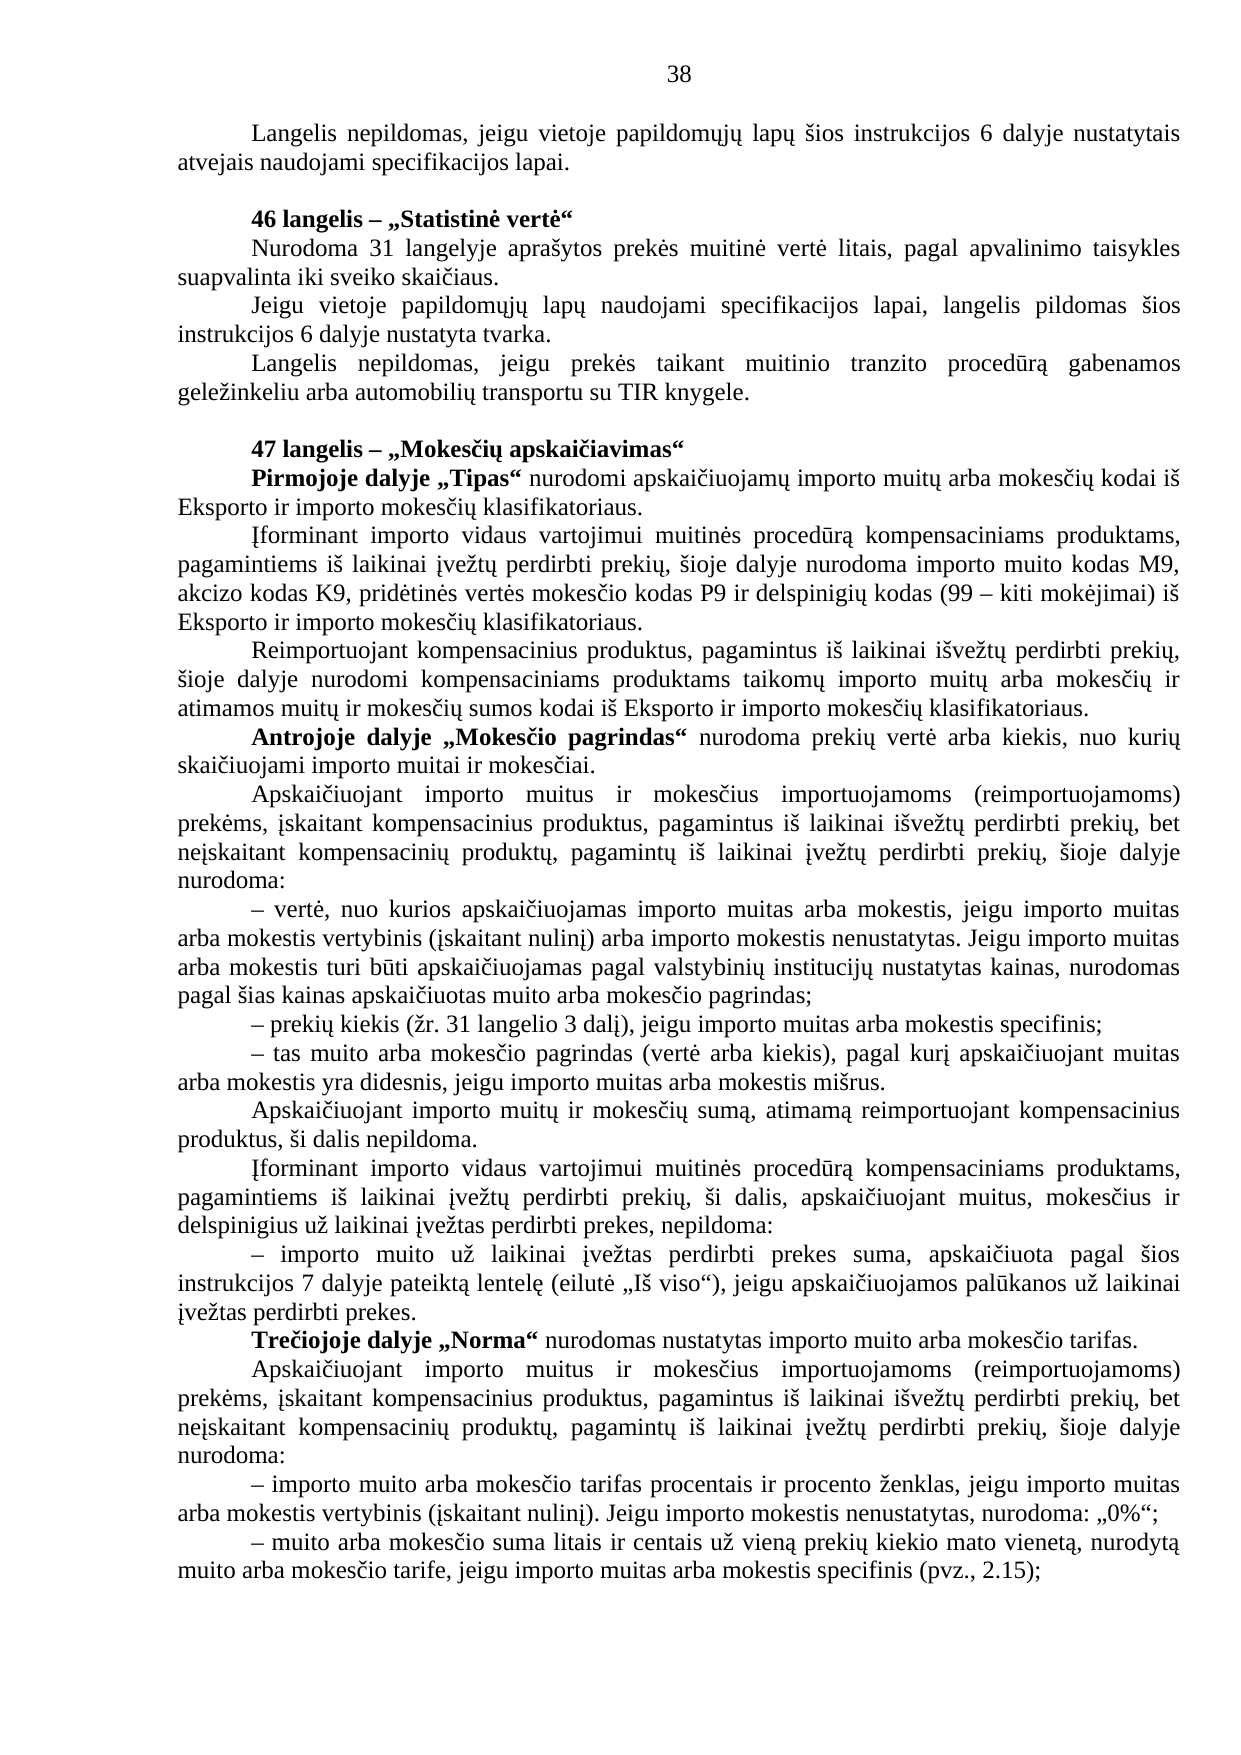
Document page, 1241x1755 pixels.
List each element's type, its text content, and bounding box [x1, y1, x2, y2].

text Langelis nepildomas, jeigu prekės taikant muitinio tranzito procedūrą gabenamos geležinkeliu arba automobilių transportu su TIR knygele. [177, 348, 1181, 406]
text – importo muito arba mokesčio tarifas procentais ir procento ženklas, jeigu importo muitas arba mokestis vertybinis (įskaitant nulinį). Jeigu importo mokestis nenustatytas, nurodoma: „0%“; [177, 1469, 1181, 1527]
text Antrojoje dalyje „Mokesčio pagrindas“ nurodoma prekių vertė arba kiekis, nuo kurių skaičiuojami importo muitai ir mokesčiai. [177, 722, 1181, 779]
text – muito arba mokesčio suma litais ir centais už vieną prekių kiekio mato vienetą, nurodytą muito arba mokesčio tarife, jeigu importo muitas arba mokestis specifinis (pvz., 2.15); [177, 1527, 1181, 1584]
text Apskaičiuojant importo muitus ir mokesčius importuojamoms (reimportuojamoms) prekėms, įskaitant kompensacinius produktus, pagamintus iš laikinai išvežtų perdirbti prekių, bet neįskaitant kompensacinių produktų, pagamintų iš laikinai įvežtų perdirbti prekių, šioje dalyje nurodoma: [177, 1354, 1181, 1469]
text Trečiojoje dalyje „Norma“ nurodomas nustatytas importo muito arba mokesčio tarifas. [177, 1326, 1181, 1354]
text Apskaičiuojant importo muitus ir mokesčius importuojamoms (reimportuojamoms) prekėms, įskaitant kompensacinius produktus, pagamintus iš laikinai išvežtų perdirbti prekių, bet neįskaitant kompensacinių produktų, pagamintų iš laikinai įvežtų perdirbti prekių, šioje dalyje nurodoma: [177, 779, 1181, 894]
text Langelis nepildomas, jeigu vietoje papildomųjų lapų šios instrukcijos 6 dalyje nustatytais atvejais naudojami specifikacijos lapai. [177, 118, 1181, 176]
text – tas muito arba mokesčio pagrindas (vertė arba kiekis), pagal kurį apskaičiuojant muitas arba mokestis yra didesnis, jeigu importo muitas arba mokestis mišrus. [177, 1038, 1181, 1096]
text Reimportuojant kompensacinius produktus, pagamintus iš laikinai išvežtų perdirbti prekių, šioje dalyje nurodomi kompensaciniams produktams taikomų importo muitų arba mokesčių ir atimamos muitų ir mokesčių sumos kodai iš Eksporto ir importo mokesčių klasifikatoriaus. [177, 636, 1181, 722]
text – vertė, nuo kurios apskaičiuojamas importo muitas arba mokestis, jeigu importo muitas arba mokestis vertybinis (įskaitant nulinį) arba importo mokestis nenustatytas. Jeigu importo muitas arba mokestis turi būti apskaičiuojamas pagal valstybinių institucijų nustatytas kainas, nurodomas pagal šias kainas apskaičiuotas muito arba mokesčio pagrindas; [177, 894, 1181, 1009]
text – prekių kiekis (žr. 31 langelio 3 dalį), jeigu importo muitas arba mokestis specifinis; [177, 1009, 1181, 1038]
text Jeigu vietoje papildomųjų lapų naudojami specifikacijos lapai, langelis pildomas šios instrukcijos 6 dalyje nustatyta tvarka. [177, 291, 1181, 348]
text 46 langelis – „Statistinė vertė“ [177, 204, 1181, 233]
text Nurodoma 31 langelyje aprašytos prekės muitinė vertė litais, pagal apvalinimo taisykles suapvalinta iki sveiko skaičiaus. [177, 233, 1181, 291]
text 47 langelis – „Mokesčių apskaičiavimas“ [177, 434, 1181, 463]
text Įforminant importo vidaus vartojimui muitinės procedūrą kompensaciniams produktams, pagamintiems iš laikinai įvežtų perdirbti prekių, šioje dalyje nurodoma importo muito kodas M9, akcizo kodas K9, pridėtinės vertės mokesčio kodas P9 ir delspinigių kodas (99 – kiti mokėjimai) iš Eksporto ir importo mokesčių klasifikatoriaus. [177, 521, 1181, 636]
text – importo muito už laikinai įvežtas perdirbti prekes suma, apskaičiuota pagal šios instrukcijos 7 dalyje pateiktą lentelę (eilutė „Iš viso“), jeigu apskaičiuojamos palūkanos už laikinai įvežtas perdirbti prekes. [177, 1239, 1181, 1326]
text Įforminant importo vidaus vartojimui muitinės procedūrą kompensaciniams produktams, pagamintiems iš laikinai įvežtų perdirbti prekių, ši dalis, apskaičiuojant muitus, mokesčius ir delspinigius už laikinai įvežtas perdirbti prekes, nepildoma: [177, 1153, 1181, 1239]
text Pirmojoje dalyje „Tipas“ nurodomi apskaičiuojamų importo muitų arba mokesčių kodai iš Eksporto ir importo mokesčių klasifikatoriaus. [177, 463, 1181, 521]
text Apskaičiuojant importo muitų ir mokesčių sumą, atimamą reimportuojant kompensacinius produktus, ši dalis nepildoma. [177, 1096, 1181, 1153]
